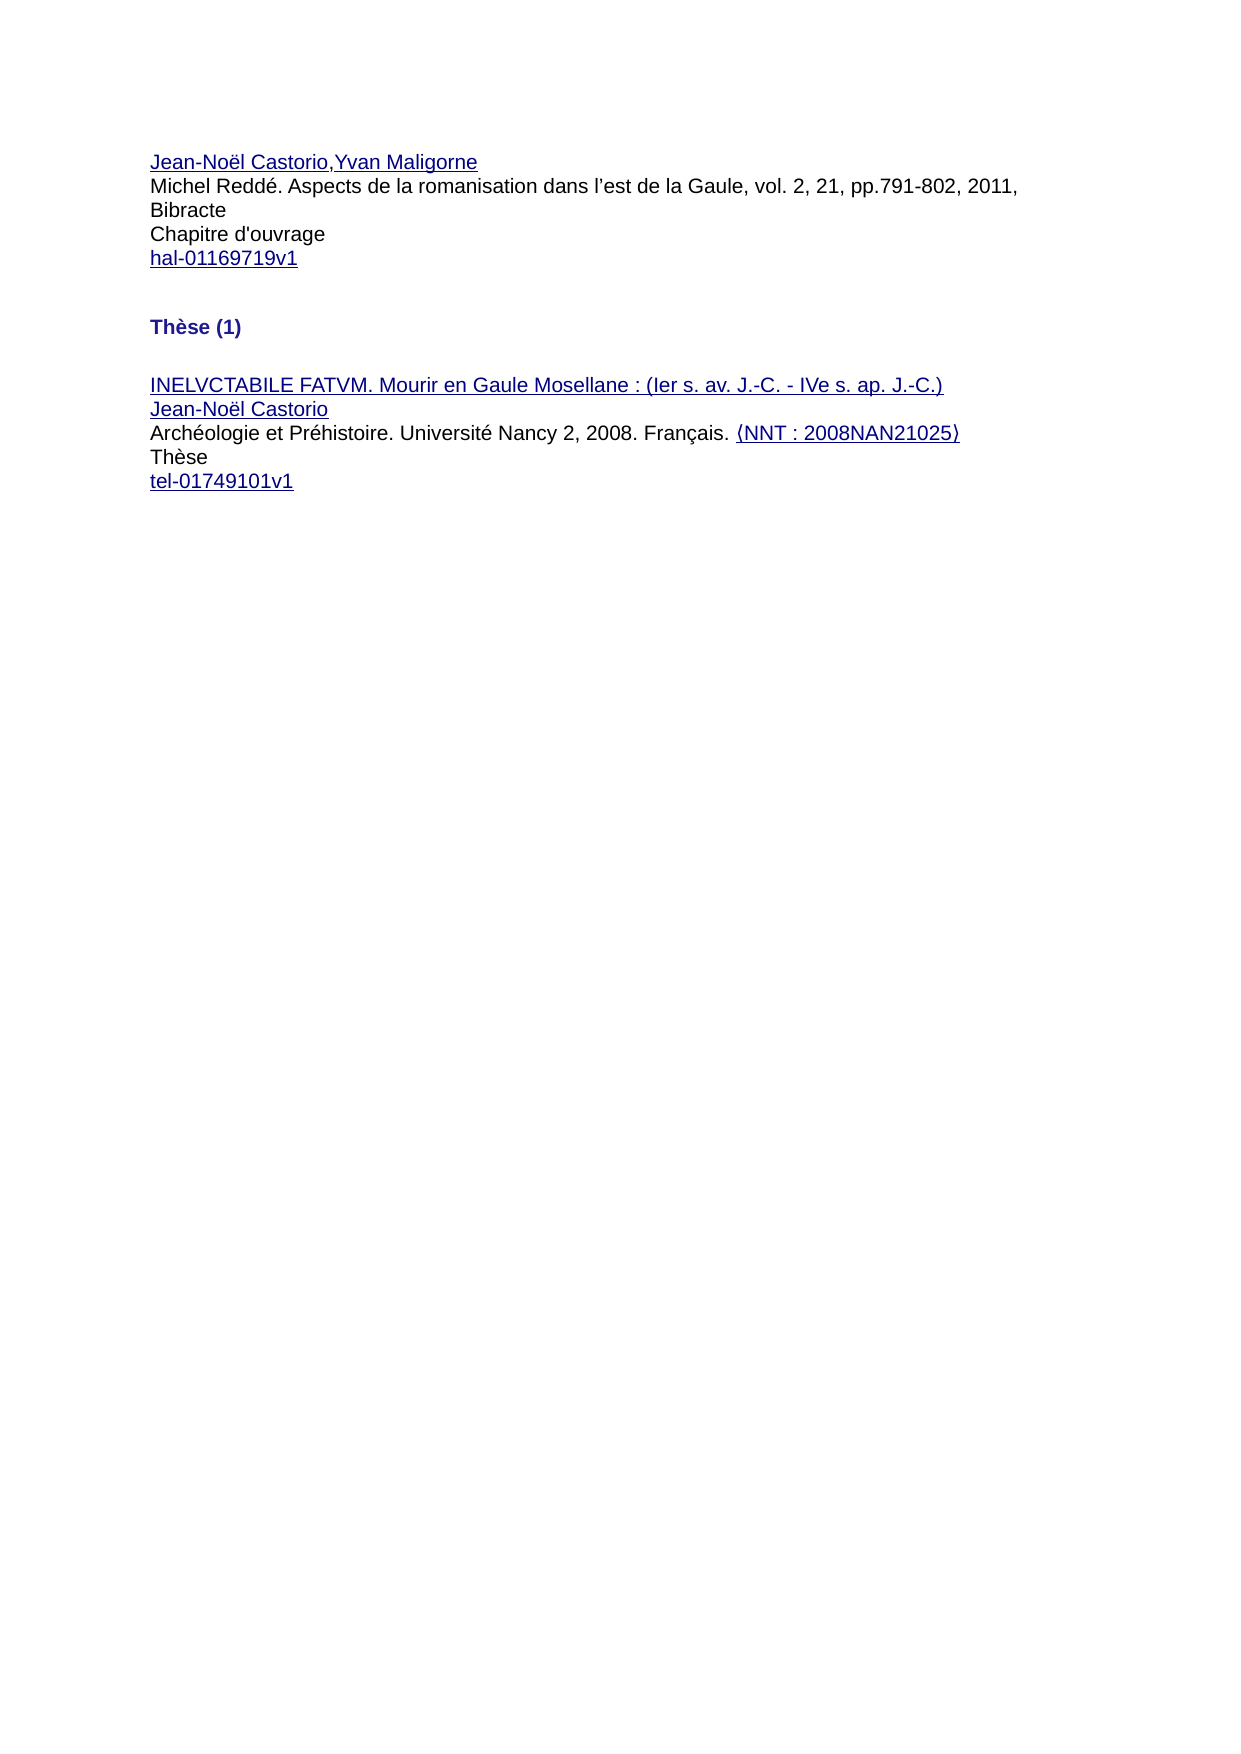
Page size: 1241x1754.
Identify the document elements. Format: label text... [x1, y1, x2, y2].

table_cell Jean-Noël Castorio,Yvan Maligorne Michel Reddé. Aspects de la romanisation dans l’est de la Gaule, vol. 2, 21, pp.791-802, 2011, Bibracte Chapitre d'ouvrage hal-01169719v1 [150, 150, 1090, 270]
table_header INELVCTABILE FATVM. Mourir en Gaule Mosellane : (Ier s. av. J.-C. - IVe s. ap. J.-C.) Jean-Noël Castorio Archéologie et Préhistoire. Université Nancy 2, 2008. Français. ⟨NNT : 2008NAN21025⟩ Thèse tel-01749101v1 [150, 373, 1090, 493]
subtitle Thèse (1) [150, 314, 1090, 338]
